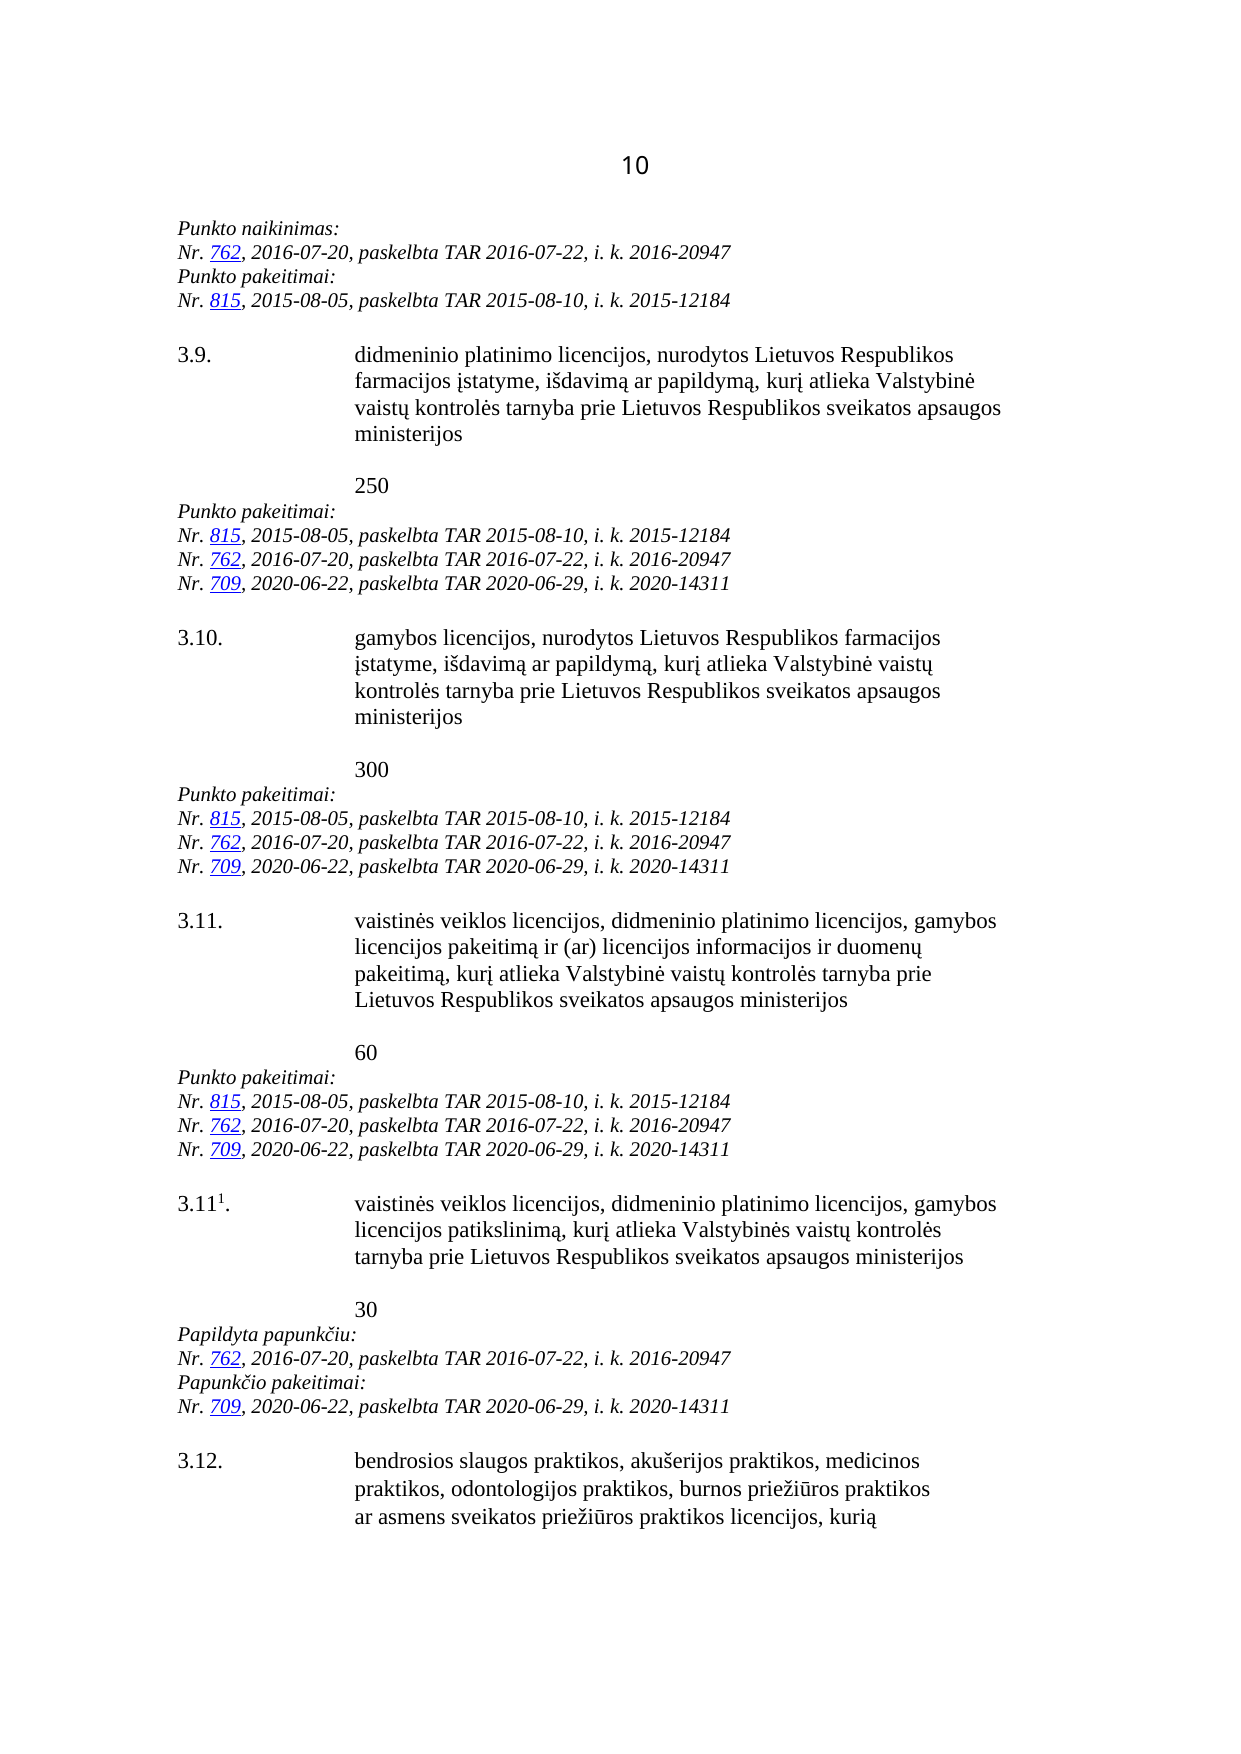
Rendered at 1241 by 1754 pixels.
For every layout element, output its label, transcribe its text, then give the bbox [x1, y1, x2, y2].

text 3.11. vaistinės veiklos licencijos, didmeninio platinimo licencijos, gamybos licencijos pakeitimą ir (ar) licencijos informacijos ir duomenų pakeitimą, kurį atlieka Valstybinė vaistų kontrolės tarnyba prie Lietuvos Respublikos sveikatos apsaugos ministerijos 60 [177, 907, 1004, 1065]
text Punkto pakeitimai: [177, 264, 1093, 288]
text Papunkčio pakeitimai: [177, 1370, 1093, 1394]
text Punkto pakeitimai: [177, 1065, 1093, 1089]
text Nr. 762, 2016-07-20, paskelbta TAR 2016-07-22, i. k. 2016-20947 [177, 547, 1093, 571]
text Nr. 762, 2016-07-20, paskelbta TAR 2016-07-22, i. k. 2016-20947 [177, 1113, 1093, 1137]
text Nr. 815, 2015-08-05, paskelbta TAR 2015-08-10, i. k. 2015-12184 [177, 523, 1093, 547]
text 3.12. bendrosios slaugos praktikos, akušerijos praktikos, medicinos praktikos, odontologijos praktikos, burnos priežiūros praktikos ar asmens sveikatos priežiūros praktikos licencijos, kurią [177, 1447, 945, 1529]
text Punkto pakeitimai: [177, 499, 1093, 523]
text Nr. 709, 2020-06-22, paskelbta TAR 2020-06-29, i. k. 2020-14311 [177, 1137, 1093, 1161]
text 3.9. didmeninio platinimo licencijos, nurodytos Lietuvos Respublikos farmacijos įstatyme, išdavimą ar papildymą, kurį atlieka Valstybinė vaistų kontrolės tarnyba prie Lietuvos Respublikos sveikatos apsaugos ministerijos 250 [177, 341, 1004, 499]
text Nr. 762, 2016-07-20, paskelbta TAR 2016-07-22, i. k. 2016-20947 [177, 1346, 1093, 1370]
text Nr. 762, 2016-07-20, paskelbta TAR 2016-07-22, i. k. 2016-20947 [177, 240, 1093, 264]
text Nr. 709, 2020-06-22, paskelbta TAR 2020-06-29, i. k. 2020-14311 [177, 1394, 1093, 1418]
text Papildyta papunkčiu: [177, 1322, 1093, 1346]
text Nr. 815, 2015-08-05, paskelbta TAR 2015-08-10, i. k. 2015-12184 [177, 288, 1093, 312]
text Punkto naikinimas: [177, 216, 1093, 240]
text Nr. 709, 2020-06-22, paskelbta TAR 2020-06-29, i. k. 2020-14311 [177, 854, 1093, 878]
text Nr. 762, 2016-07-20, paskelbta TAR 2016-07-22, i. k. 2016-20947 [177, 830, 1093, 854]
text Nr. 709, 2020-06-22, paskelbta TAR 2020-06-29, i. k. 2020-14311 [177, 571, 1093, 595]
text Nr. 815, 2015-08-05, paskelbta TAR 2015-08-10, i. k. 2015-12184 [177, 1089, 1093, 1113]
text Nr. 815, 2015-08-05, paskelbta TAR 2015-08-10, i. k. 2015-12184 [177, 806, 1093, 830]
text 3.111. vaistinės veiklos licencijos, didmeninio platinimo licencijos, gamybos licencijos patikslinimą, kurį atlieka Valstybinės vaistų kontrolės tarnyba prie Lietuvos Respublikos sveikatos apsaugos ministerijos 30 [177, 1190, 1004, 1322]
text 3.10. gamybos licencijos, nurodytos Lietuvos Respublikos farmacijos įstatyme, išdavimą ar papildymą, kurį atlieka Valstybinė vaistų kontrolės tarnyba prie Lietuvos Respublikos sveikatos apsaugos ministerijos 300 [177, 624, 1004, 782]
text Punkto pakeitimai: [177, 782, 1093, 806]
